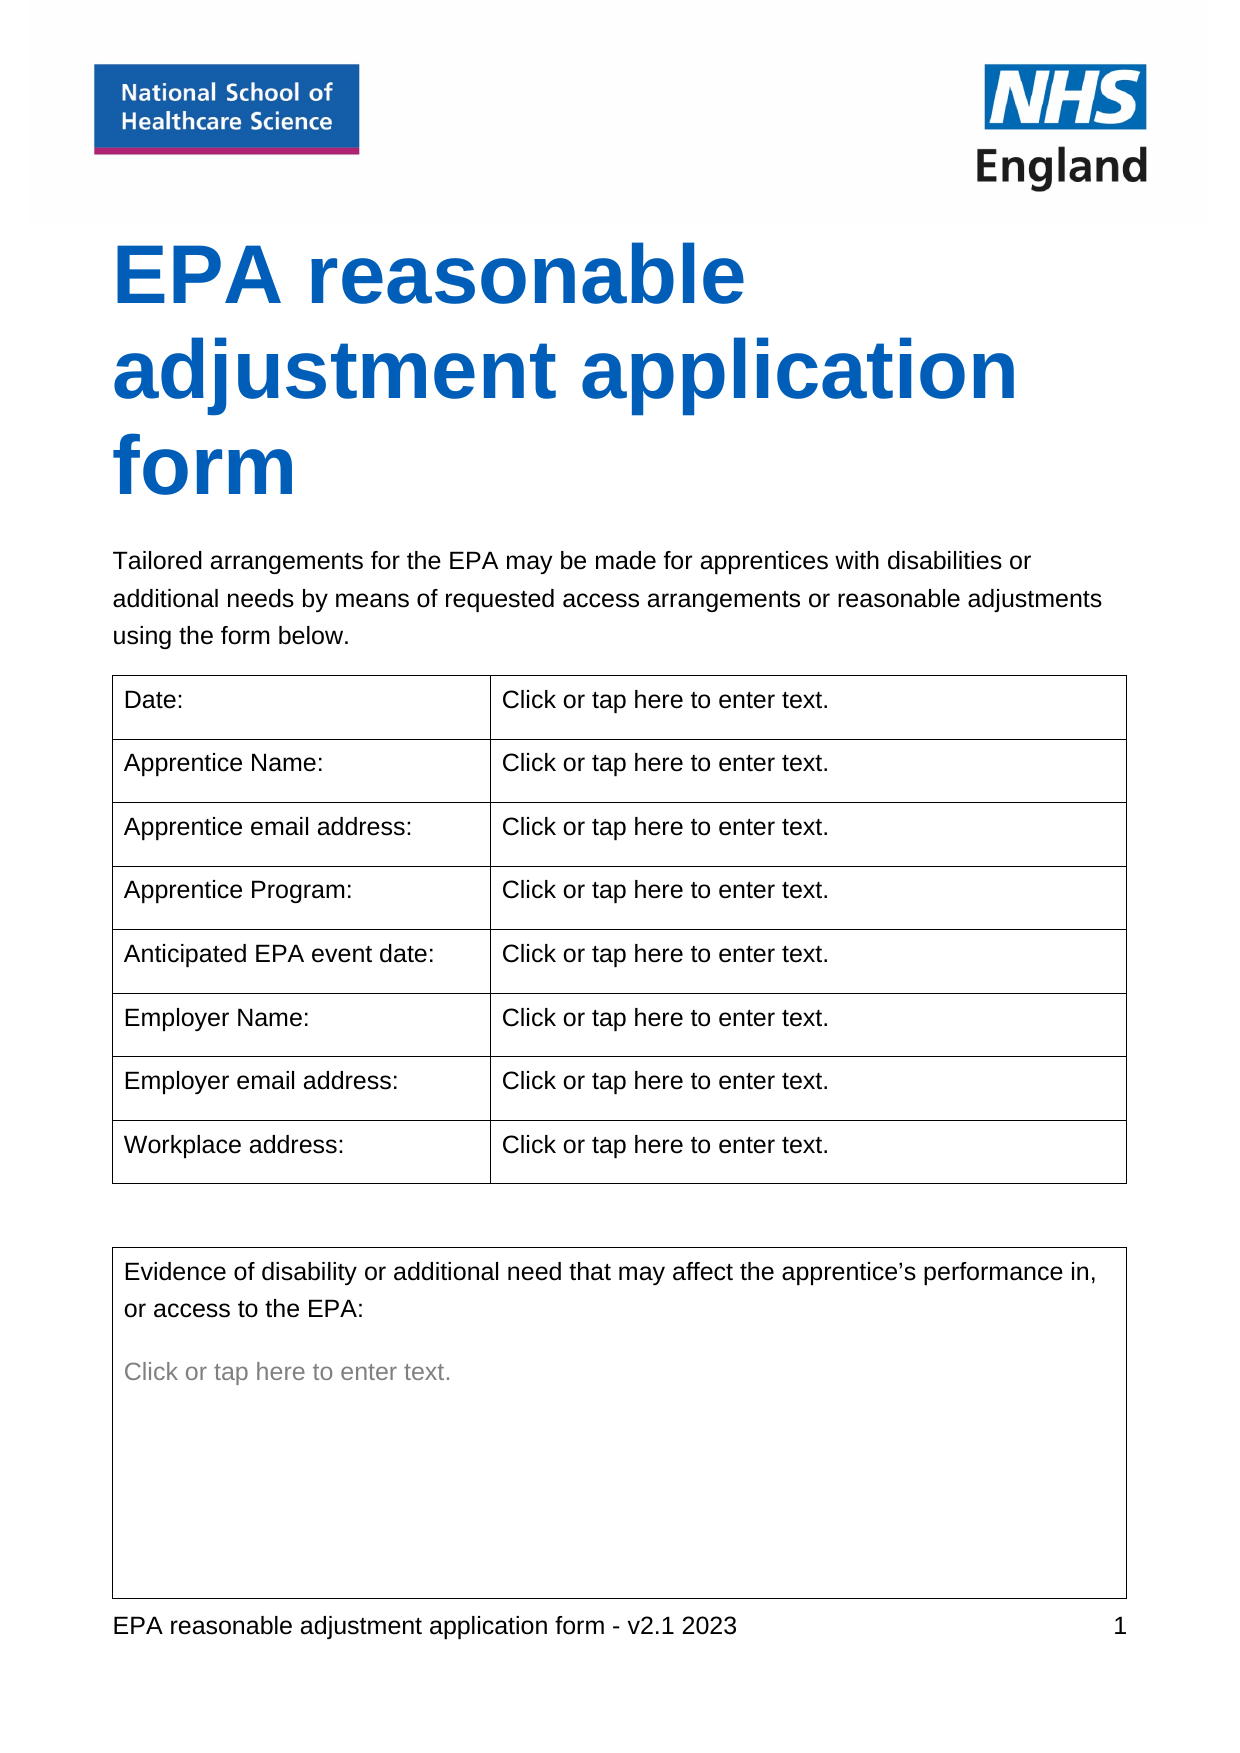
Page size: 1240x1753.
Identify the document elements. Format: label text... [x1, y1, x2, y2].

table_cell Click or tap here to enter text. [491, 1057, 1126, 1120]
table_cell Click or tap here to enter text. [491, 1121, 1126, 1183]
subtitle EPA reasonable adjustment application form [112, 225, 1127, 512]
table_header Evidence of disability or additional need that may affect the apprentice’s performance in, or access to the EPA: Click or tap here to enter text. [113, 1248, 1126, 1598]
table_cell Click or tap here to enter text. [491, 994, 1126, 1056]
table_cell Click or tap here to enter text. [491, 803, 1126, 866]
table_cell Anticipated EPA event date: [113, 930, 490, 993]
table_cell Click or tap here to enter text. [491, 930, 1126, 993]
table_cell Employer email address: [113, 1057, 490, 1120]
table_cell Apprentice email address: [113, 803, 490, 866]
table_cell Workplace address: [113, 1121, 490, 1183]
table_cell Employer Name: [113, 994, 490, 1056]
table_header Click or tap here to enter text. [491, 676, 1126, 738]
table_cell Apprentice Program: [113, 867, 490, 929]
table_cell Click or tap here to enter text. [491, 740, 1126, 802]
table_cell Apprentice Name: [113, 740, 490, 802]
table_cell Click or tap here to enter text. [491, 867, 1126, 929]
text Tailored arrangements for the EPA may be made for apprentices with disabilities or additional needs by means of requested access arrangements or reasonable adjustments using the form below. [112, 537, 1127, 650]
table_header Date: [113, 676, 490, 738]
